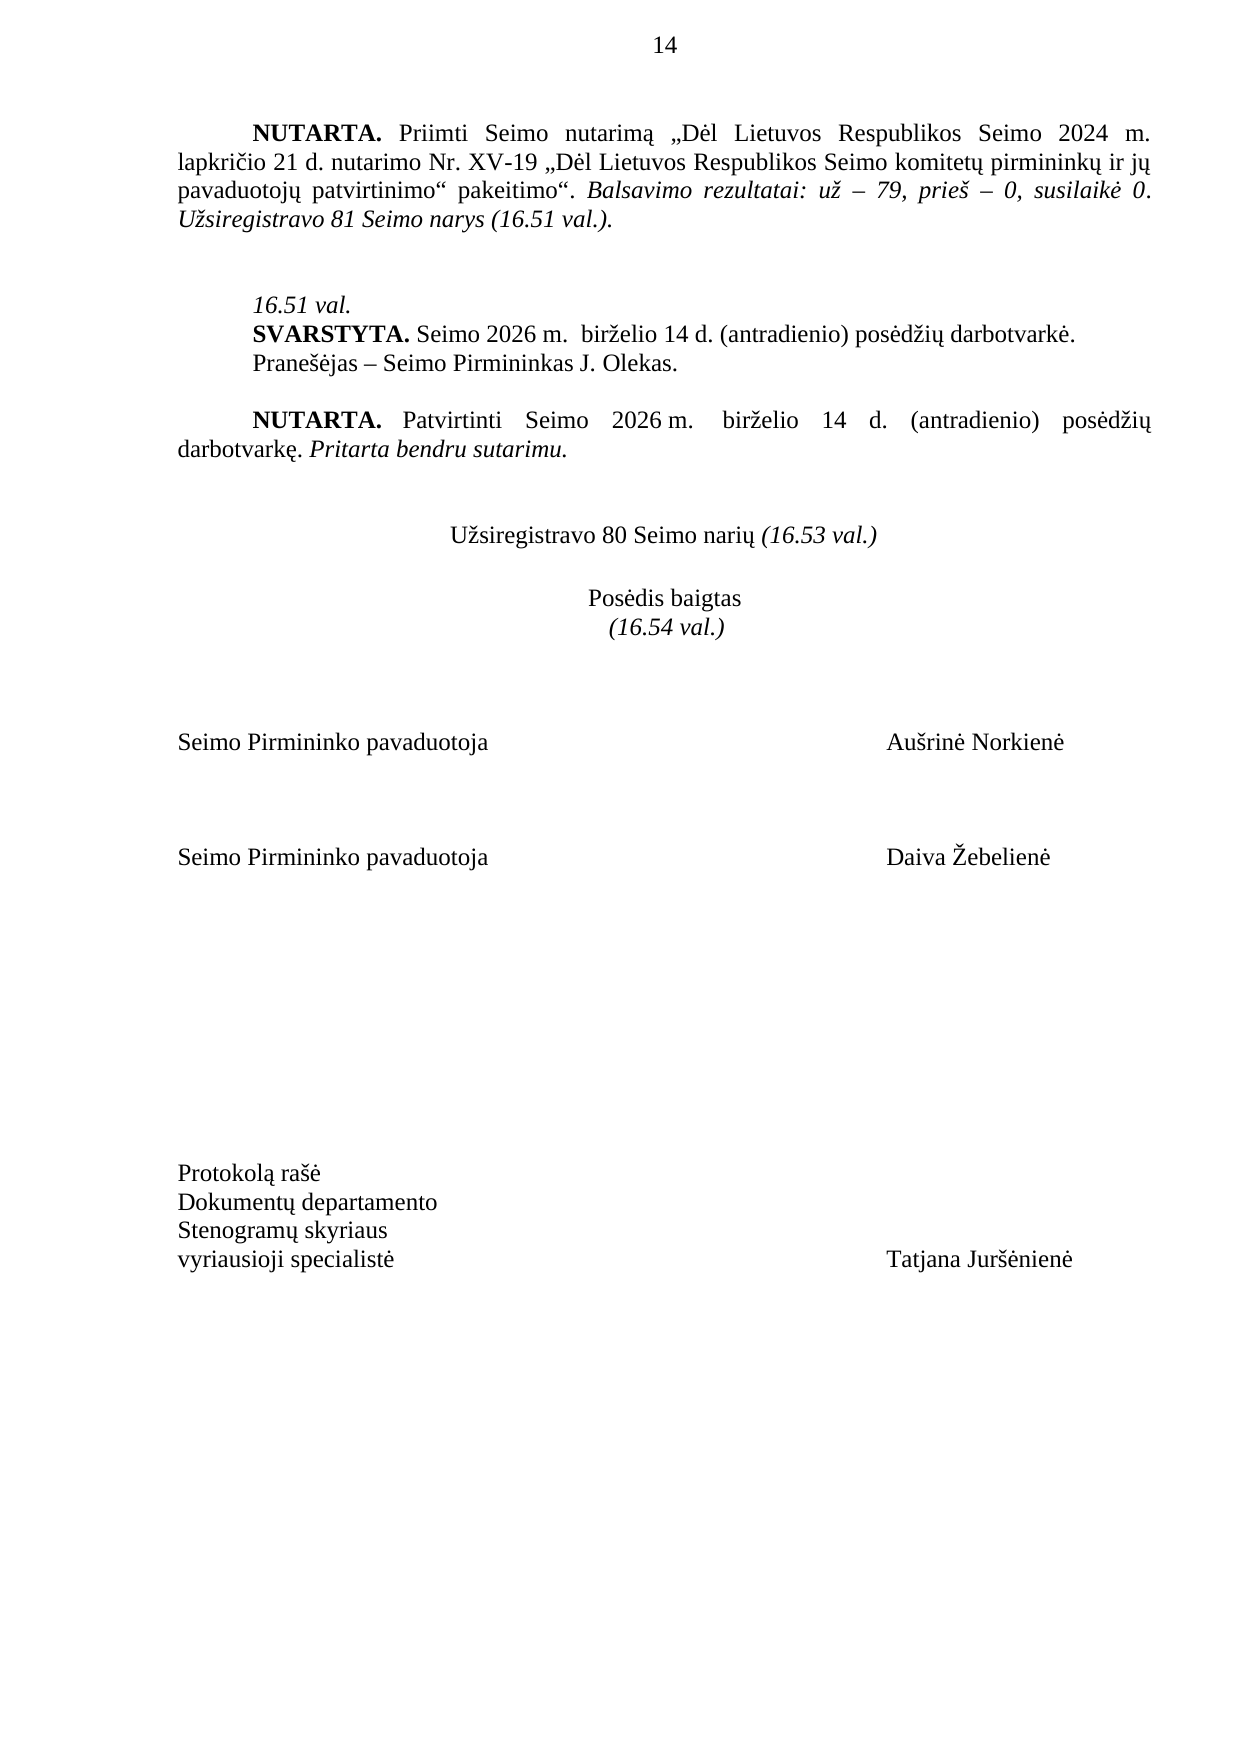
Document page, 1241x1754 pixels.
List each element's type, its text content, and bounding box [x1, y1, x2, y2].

text vyriausioji specialistė Tatjana Juršėnienė [177, 1244, 1152, 1273]
text Pranešėjas – Seimo Pirmininkas J. Olekas. [177, 348, 1152, 377]
text Dokumentų departamento [177, 1187, 1152, 1215]
text SVARSTYTA. Seimo 2026 m. birželio 14 d. (antradienio) posėdžių darbotvarkė. [177, 319, 1152, 348]
text NUTARTA. Priimti Seimo nutarimą „Dėl Lietuvos Respublikos Seimo 2024 m. lapkričio 21 d. nutarimo Nr. XV-19 „Dėl Lietuvos Respublikos Seimo komitetų pirmininkų ir jų pavaduotojų patvirtinimo“ pakeitimo“. Balsavimo rezultatai: už – 79, prieš – 0, susilaikė 0. Užsiregistravo 81 Seimo narys (16.51 val.). [177, 118, 1152, 233]
text Užsiregistravo 80 Seimo narių (16.53 val.) [177, 521, 1152, 549]
text NUTARTA. Patvirtinti Seimo 2026 m. birželio 14 d. (antradienio) posėdžių darbotvarkę. Pritarta bendru sutarimu. [177, 406, 1152, 463]
text Seimo Pirmininko pavaduotoja Aušrinė Norkienė [177, 727, 1152, 755]
text Seimo Pirmininko pavaduotoja Daiva Žebelienė [177, 842, 1152, 870]
text (16.54 val.) [177, 612, 1152, 640]
text Protokolą rašė [177, 1158, 1152, 1187]
text 16.51 val. [177, 291, 1152, 319]
text Posėdis baigtas [177, 583, 1152, 612]
text Stenogramų skyriaus [177, 1215, 1152, 1244]
